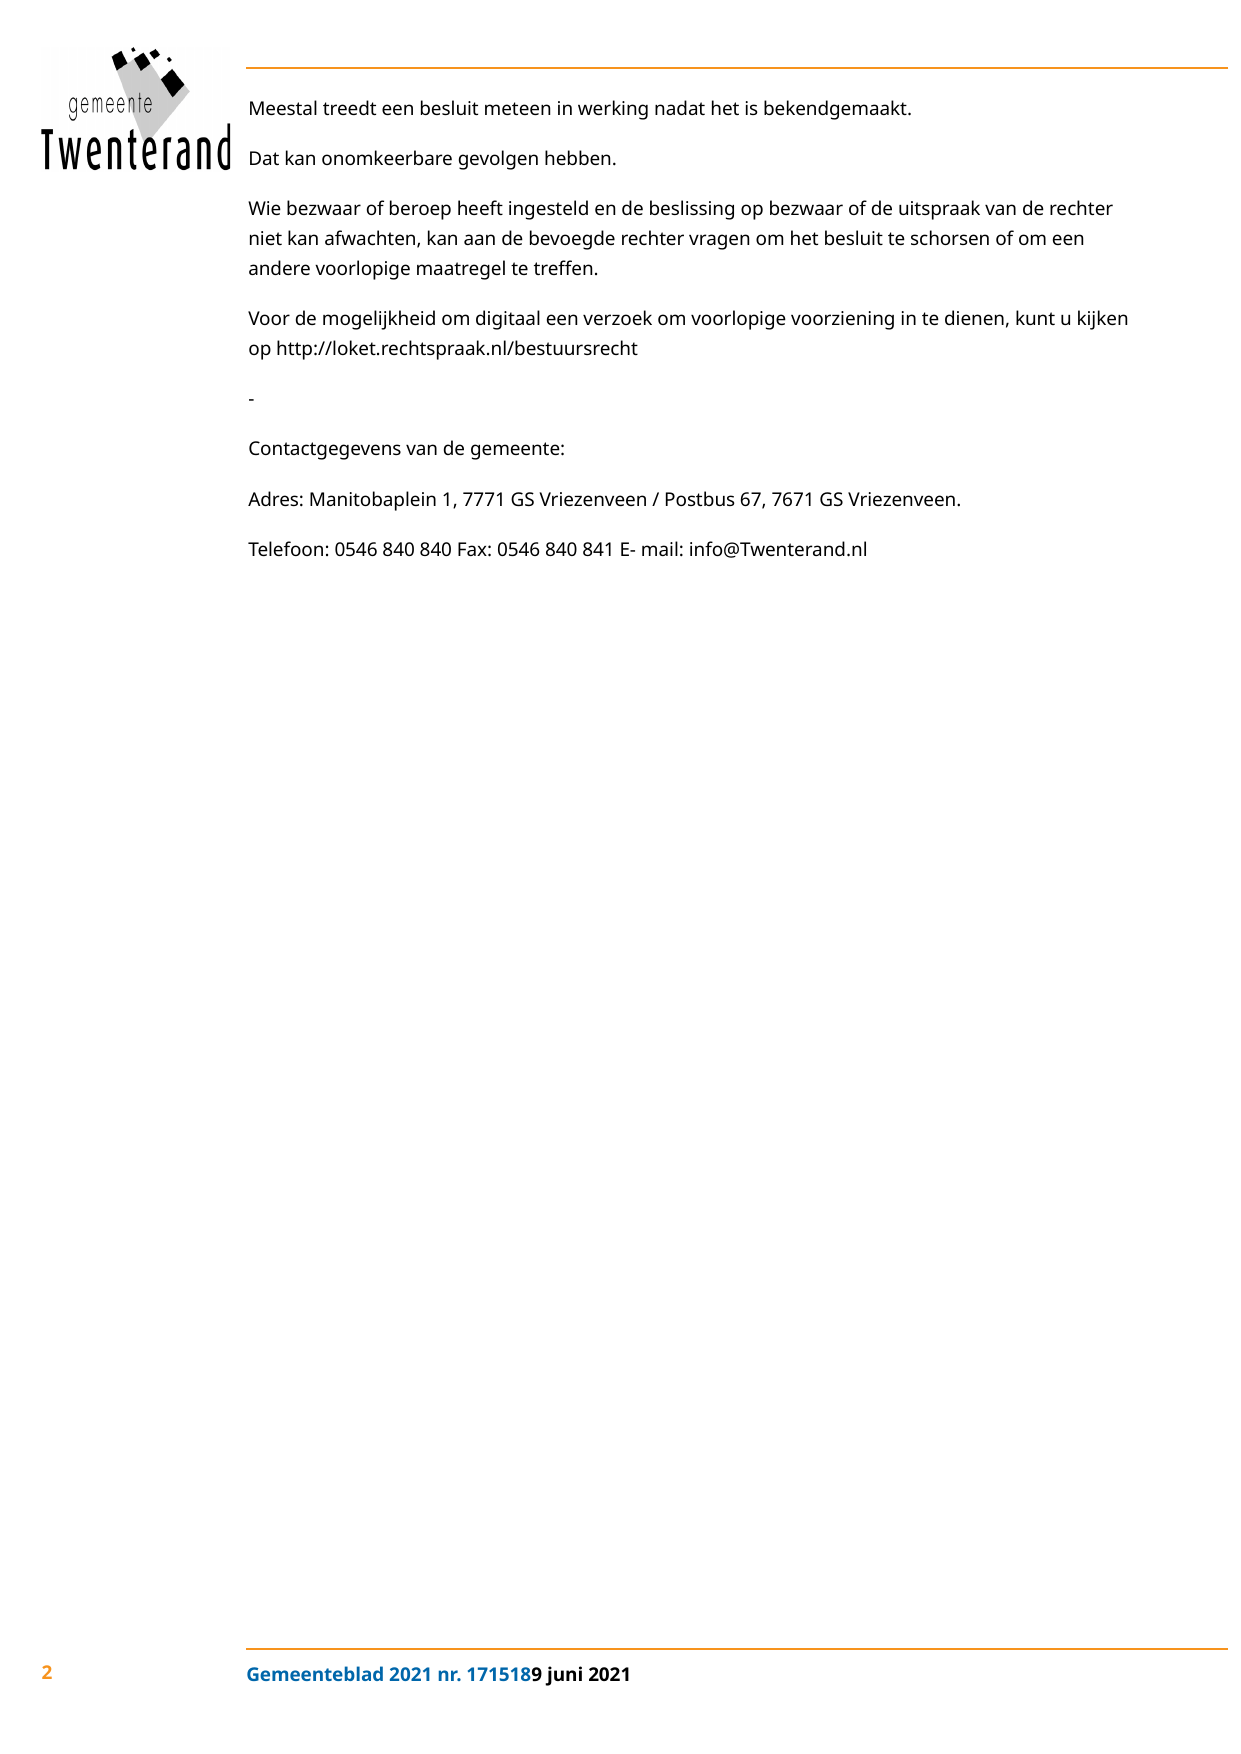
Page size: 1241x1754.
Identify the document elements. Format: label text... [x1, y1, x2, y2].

text Voor de mogelijkheid om digitaal een verzoek om voorlopige voorziening in te dienen, kunt u kijken op http://loket.rechtspraak.nl/bestuursrecht [248, 305, 1152, 361]
text Dat kan onomkeerbare gevolgen hebben. [248, 145, 1152, 171]
text Adres: Manitobaplein 1, 7771 GS Vriezenveen / Postbus 67, 7671 GS Vriezenveen. [248, 486, 1152, 512]
text Meestal treedt een besluit meteen in werking nadat het is bekendgemaakt. [248, 95, 1152, 121]
picture [41, 47, 231, 172]
text Wie bezwaar of beroep heeft ingesteld en de beslissing op bezwaar of de uitspraak van de rechter niet kan afwachten, kan aan de bevoegde rechter vragen om het besluit te schorsen of om een andere voorlopige maatregel te treffen. [248, 196, 1152, 281]
text - [248, 385, 1152, 411]
text Telefoon: 0546 840 840 Fax: 0546 840 841 E- mail: info@Twenterand.nl [248, 536, 1152, 562]
text Contactgegevens van de gemeente: [248, 436, 1152, 461]
